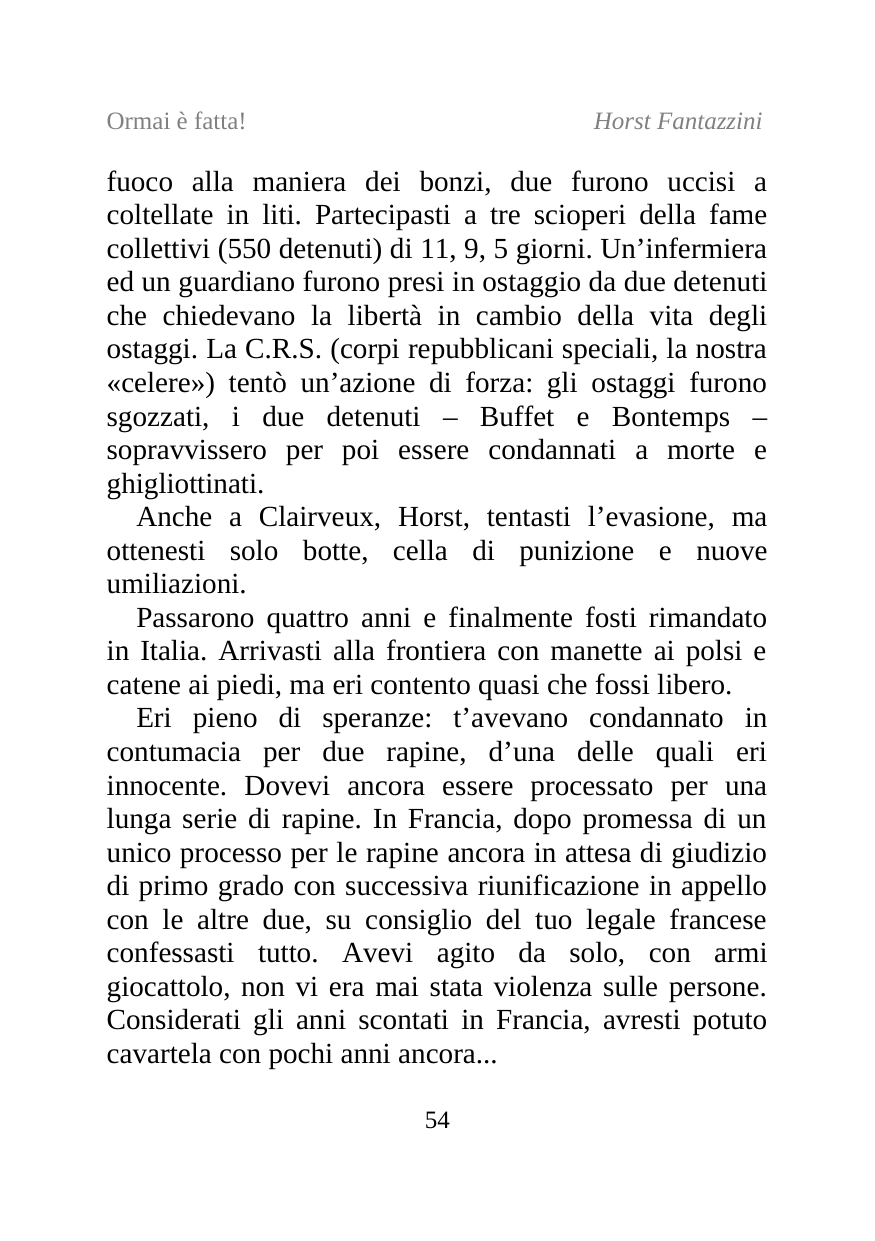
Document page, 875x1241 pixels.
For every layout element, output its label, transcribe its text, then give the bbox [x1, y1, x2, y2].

text Eri pieno di speranze: t’avevano condannato in contumacia per due rapine, d’una delle quali eri innocente. Dovevi ancora essere processato per una lunga serie di rapine. In Francia, dopo promessa di un unico processo per le rapine ancora in attesa di giudizio di primo grado con successiva riunificazione in appello con le altre due, su consiglio del tuo legale francese confessasti tutto. Avevi agito da solo, con armi giocattolo, non vi era mai stata violenza sulle persone. Considerati gli anni scontati in Francia, avresti potuto cavartela con pochi anni ancora... [106, 701, 768, 1069]
text Passarono quattro anni e finalmente fosti rimandato in Italia. Arrivasti alla frontiera con manette ai polsi e catene ai piedi, ma eri contento quasi che fossi libero. [106, 600, 768, 701]
text Anche a Clairveux, Horst, tentasti l’evasione, ma ottenesti solo botte, cella di punizione e nuove umiliazioni. [106, 499, 768, 600]
text fuoco alla maniera dei bonzi, due furono uccisi a coltellate in liti. Partecipasti a tre scioperi della fame collettivi (550 detenuti) di 11, 9, 5 giorni. Un’infermiera ed un guardiano furono presi in ostaggio da due detenuti che chiedevano la libertà in cambio della vita degli ostaggi. La C.R.S. (corpi repubblicani speciali, la nostra «celere») tentò un’azione di forza: gli ostaggi furono sgozzati, i due detenuti – Buffet e Bontemps – sopravvissero per poi essere condannati a morte e ghigliottinati. [106, 164, 768, 499]
